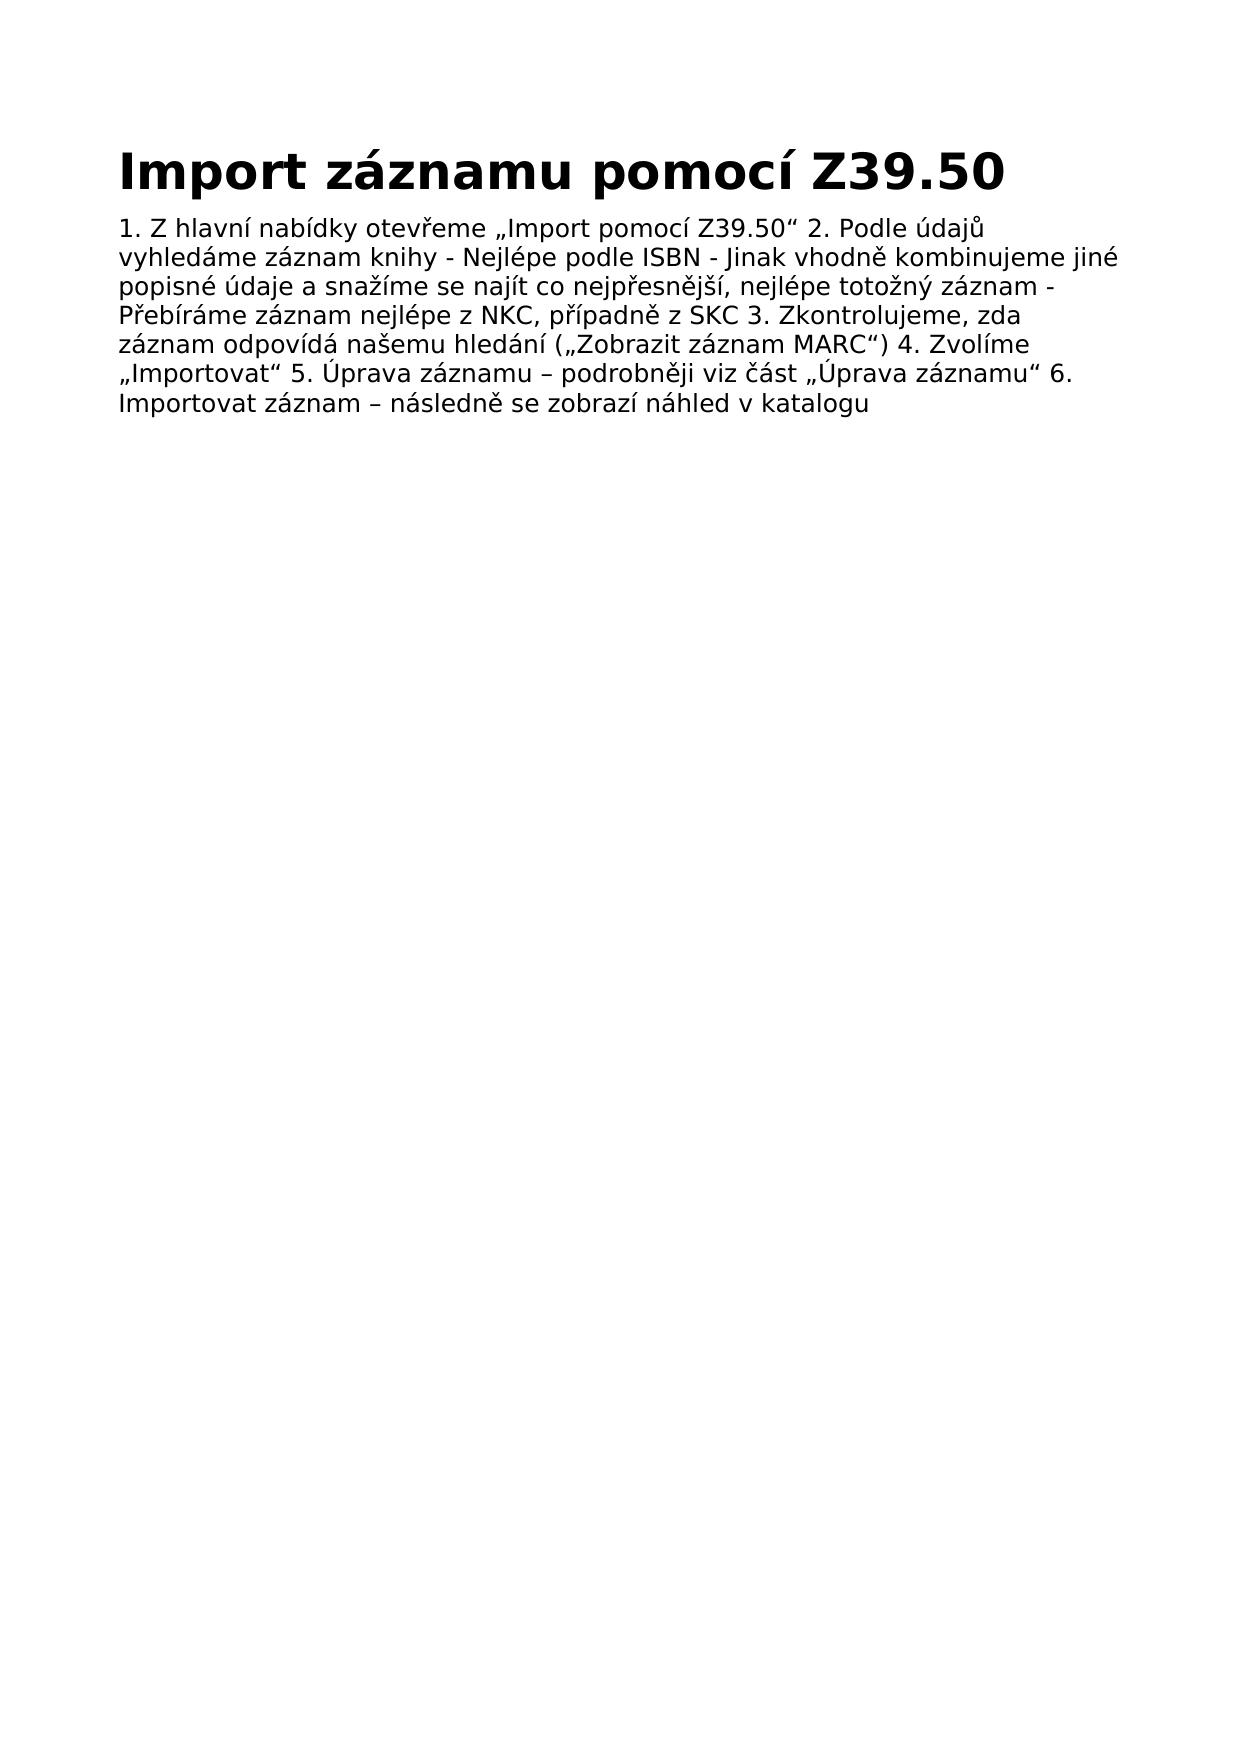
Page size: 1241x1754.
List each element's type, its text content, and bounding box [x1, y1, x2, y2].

subtitle Import záznamu pomocí Z39.50 [118, 143, 1122, 201]
text 1. Z hlavní nabídky otevřeme „Import pomocí Z39.50“ 2. Podle údajů vyhledáme záznam knihy - Nejlépe podle ISBN - Jinak vhodně kombinujeme jiné popisné údaje a snažíme se najít co nejpřesnější, nejlépe totožný záznam - Přebíráme záznam nejlépe z NKC, případně z SKC 3. Zkontrolujeme, zda záznam odpovídá našemu hledání („Zobrazit záznam MARC“) 4. Zvolíme „Importovat“ 5. Úprava záznamu – podrobněji viz část „Úprava záznamu“ 6. Importovat záznam – následně se zobrazí náhled v katalogu [118, 214, 1122, 418]
